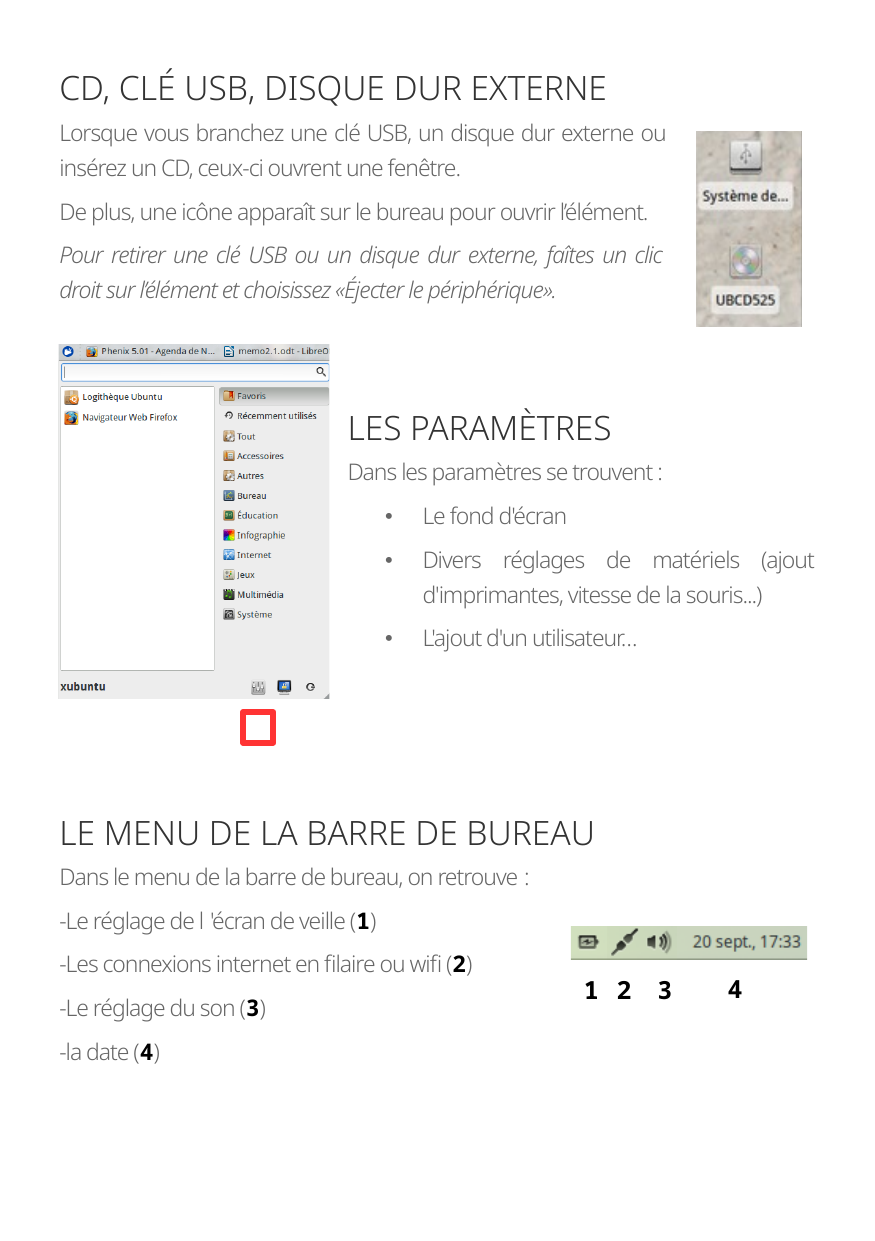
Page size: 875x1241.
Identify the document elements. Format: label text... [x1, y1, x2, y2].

picture [58, 344, 330, 699]
list Le fond d'écran [330, 500, 815, 531]
text Lorsque vous branchez une clé USB, un disque dur externe ou insérez un CD, ceux-ci ouvrent une fenêtre. [59, 117, 815, 183]
text -la date (4) [59, 1036, 815, 1067]
picture [696, 131, 802, 327]
subtitle CD, clé USB, disque dur externe [59, 65, 815, 111]
text -Les connexions internet en filaire ou wifi (2) [59, 948, 815, 980]
subtitle Les paramètres [330, 404, 815, 450]
text Pour retirer une clé USB ou un disque dur externe, faîtes un clic droit sur l’élément et choisissez «Éjecter le périphérique». [59, 239, 696, 306]
subtitle Le menu de la barre de bureau [59, 809, 815, 855]
list Divers réglages de matériels (ajout d'imprimantes, vitesse de la souris...) [330, 543, 815, 610]
picture [570, 926, 808, 960]
text -Le réglage de l 'écran de veille (1) [59, 904, 815, 936]
text Dans les paramètres se trouvent : [330, 456, 815, 487]
text -Le réglage du son (3) [59, 992, 815, 1023]
text Dans le menu de la barre de bureau, on retrouve : [59, 861, 815, 892]
text De plus, une icône apparaît sur le bureau pour ouvrir l’élément. [59, 196, 696, 227]
list L'ajout d'un utilisateur… [330, 622, 815, 654]
